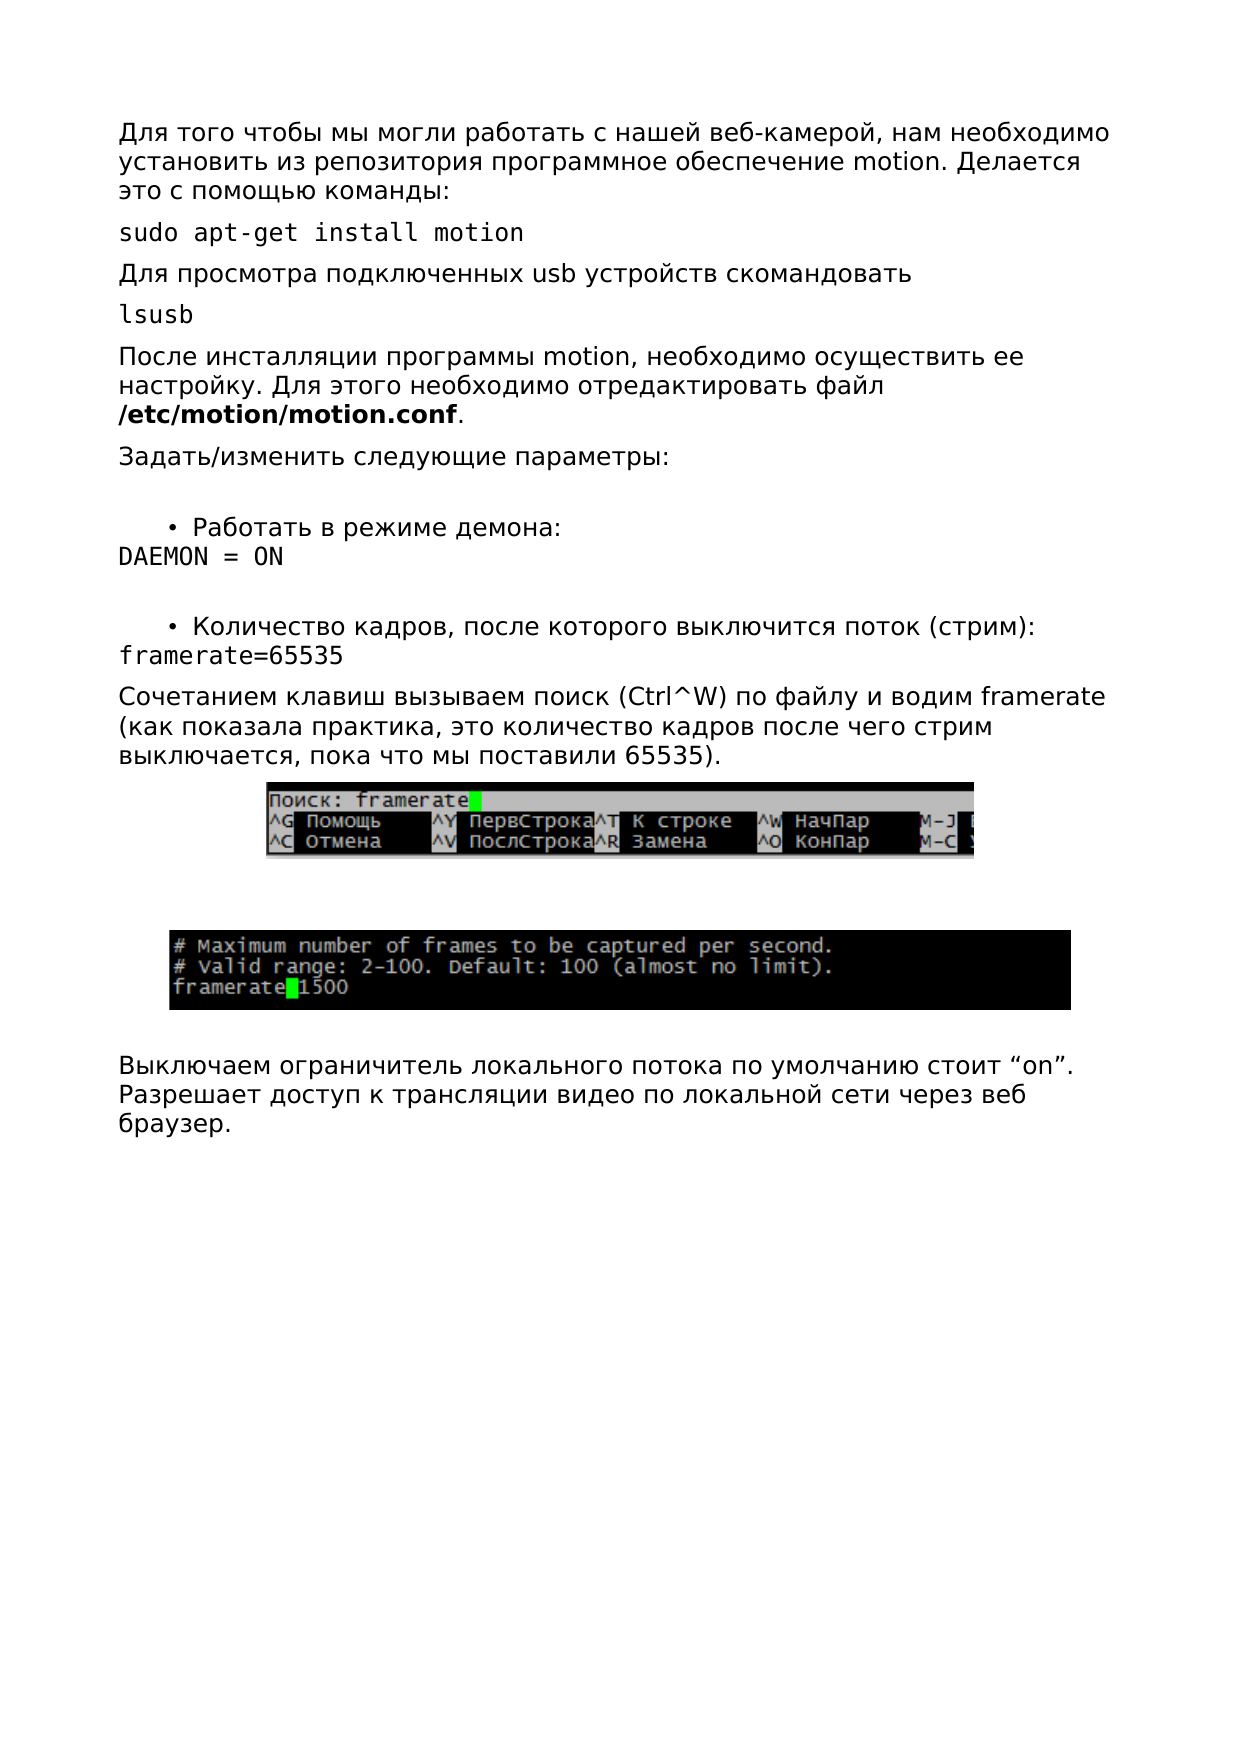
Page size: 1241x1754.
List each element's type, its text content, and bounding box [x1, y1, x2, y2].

text DAEMON = ON [118, 542, 1122, 571]
text Для просмотра подключенных usb устройств скомандовать [118, 259, 1122, 288]
text Сочетанием клавиш вызываем поиск (Ctrl^W) по файлу и водим framerate (как показала практика, это количество кадров после чего стрим выключается, пока что мы поставили 65535). [118, 682, 1122, 770]
text Выключаем ограничитель локального потока по умолчанию стоит “on”. Разрешает доступ к трансляции видео по локальной сети через веб браузер. [118, 1051, 1122, 1139]
text Для того чтобы мы могли работать с нашей веб-камерой, нам необходимо установить из репозитория программное обеспечение motion. Делается это с помощью команды: [118, 118, 1122, 206]
text framerate=65535 [118, 642, 1122, 671]
picture [266, 782, 974, 859]
text lsusb [118, 301, 1122, 330]
text После инсталляции программы motion, необходимо осуществить ее настройку. Для этого необходимо отредактировать файл /etc/motion/motion.conf. [118, 342, 1122, 429]
text Задать/изменить следующие параметры: [118, 442, 1122, 471]
picture [169, 930, 1071, 1010]
list Количество кадров, после которого выключится поток (стрим): [177, 612, 1122, 642]
list Работать в режиме демона: [177, 513, 1122, 542]
text sudo apt-get install motion [118, 218, 1122, 247]
